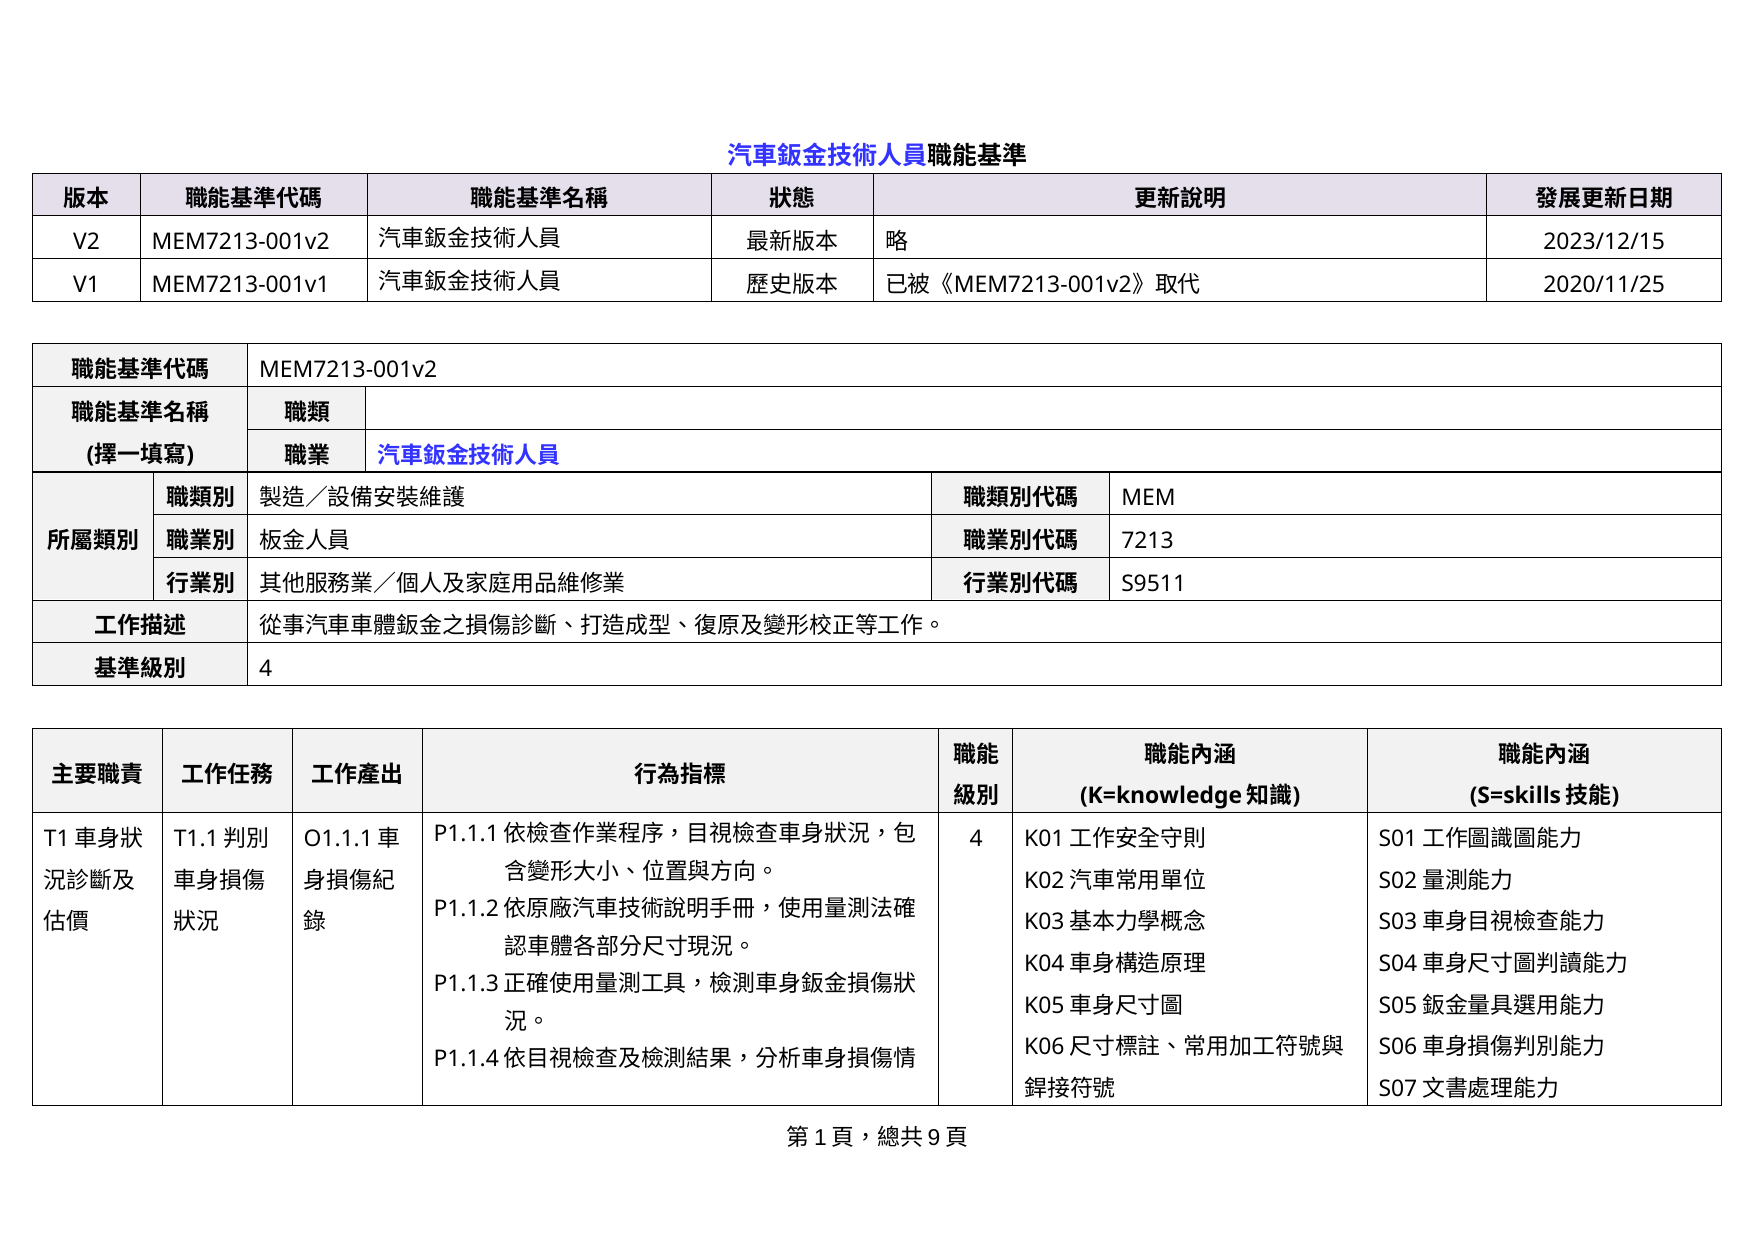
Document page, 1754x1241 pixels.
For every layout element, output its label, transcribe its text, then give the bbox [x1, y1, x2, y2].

table_header 版本 [33, 174, 140, 215]
table_cell V2 [33, 216, 140, 258]
table_cell MEM7213-001v2 [141, 216, 367, 258]
table_cell 職類別代碼 [932, 473, 1109, 514]
table_cell P1.1.1依檢查作業程序，目視檢查車身狀況，包含變形大小、位置與方向。 P1.1.2依原廠汽車技術說明手冊，使用量測法確認車體各部分尺寸現況。 P1.1.3正確使用量測工具，檢測車身鈑金損傷狀況。 P1.1.4依目視檢查及檢測結果，分析車身損傷情 [423, 813, 938, 1105]
table_header 行為指標 [423, 729, 938, 812]
table_header 職能 級別 [939, 729, 1012, 812]
table_header 主要職責 [33, 729, 162, 812]
table_header 職能基準代碼 [141, 174, 367, 215]
table_cell 職業別 [154, 515, 247, 557]
table_cell T1.1判別車身損傷狀況 [163, 813, 292, 1105]
table_cell 歷史版本 [712, 259, 873, 301]
table_cell V1 [33, 259, 140, 301]
table_cell 工作描述 [33, 601, 247, 642]
table_header MEM7213-001v2 [248, 344, 1721, 386]
table_cell 其他服務業／個人及家庭用品維修業 [248, 558, 931, 599]
table_cell MEM7213-001v1 [141, 259, 367, 301]
table_cell 職業 [248, 430, 365, 471]
table_header 職能基準代碼 [33, 344, 247, 386]
text 汽車鈑金技術人員職能基準 [118, 131, 1636, 172]
table_cell 職類 [248, 387, 365, 429]
table_cell 汽車鈑金技術人員 [366, 430, 1721, 471]
table_cell 基準級別 [33, 643, 247, 685]
table_cell 所屬類別 [33, 473, 153, 599]
table_cell O1.1.1車身損傷紀錄 [293, 813, 422, 1105]
table_cell 製造／設備安裝維護 [248, 473, 931, 514]
table_cell 職能基準名稱 (擇一填寫) [33, 387, 247, 471]
table_cell 汽車鈑金技術人員 [368, 259, 711, 301]
table_cell K01工作安全守則 K02汽車常用單位 K03基本力學概念 K04車身構造原理 K05車身尺寸圖 K06尺寸標註、常用加工符號與銲接符號 [1013, 813, 1367, 1105]
table_cell 4 [248, 643, 1721, 685]
table_cell 7213 [1110, 515, 1721, 557]
table_cell 行業別代碼 [932, 558, 1109, 599]
table_cell S01工作圖識圖能力 S02量測能力 S03車身目視檢查能力 S04車身尺寸圖判讀能力 S05鈑金量具選用能力 S06車身損傷判別能力 S07文書處理能力 [1368, 813, 1721, 1105]
table_cell S9511 [1110, 558, 1721, 599]
table_cell 略 [874, 216, 1486, 258]
table_cell MEM [1110, 473, 1721, 514]
table_cell 4 [939, 813, 1012, 1105]
table_cell [366, 387, 1721, 429]
table_cell 最新版本 [712, 216, 873, 258]
table_header 狀態 [712, 174, 873, 215]
table_header 工作任務 [163, 729, 292, 812]
table_header 職能基準名稱 [368, 174, 711, 215]
table_header 工作產出 [293, 729, 422, 812]
table_cell 職業別代碼 [932, 515, 1109, 557]
table_cell 已被《MEM7213-001v2》取代 [874, 259, 1486, 301]
table_cell 汽車鈑金技術人員 [368, 216, 711, 258]
table_cell 職類別 [154, 473, 247, 514]
table_header 發展更新日期 [1487, 174, 1721, 215]
table_cell T1車身狀況診斷及估價 [33, 813, 162, 1105]
table_cell 從事汽車車體鈑金之損傷診斷、打造成型、復原及變形校正等工作。 [248, 601, 1721, 642]
table_header 更新說明 [874, 174, 1486, 215]
table_header 職能內涵 (K=knowledge知識) [1013, 729, 1367, 812]
table_cell 2020/11/25 [1487, 259, 1721, 301]
table_cell 2023/12/15 [1487, 216, 1721, 258]
table_cell 行業別 [154, 558, 247, 599]
table_cell 板金人員 [248, 515, 931, 557]
table_header 職能內涵 (S=skills技能) [1368, 729, 1721, 812]
